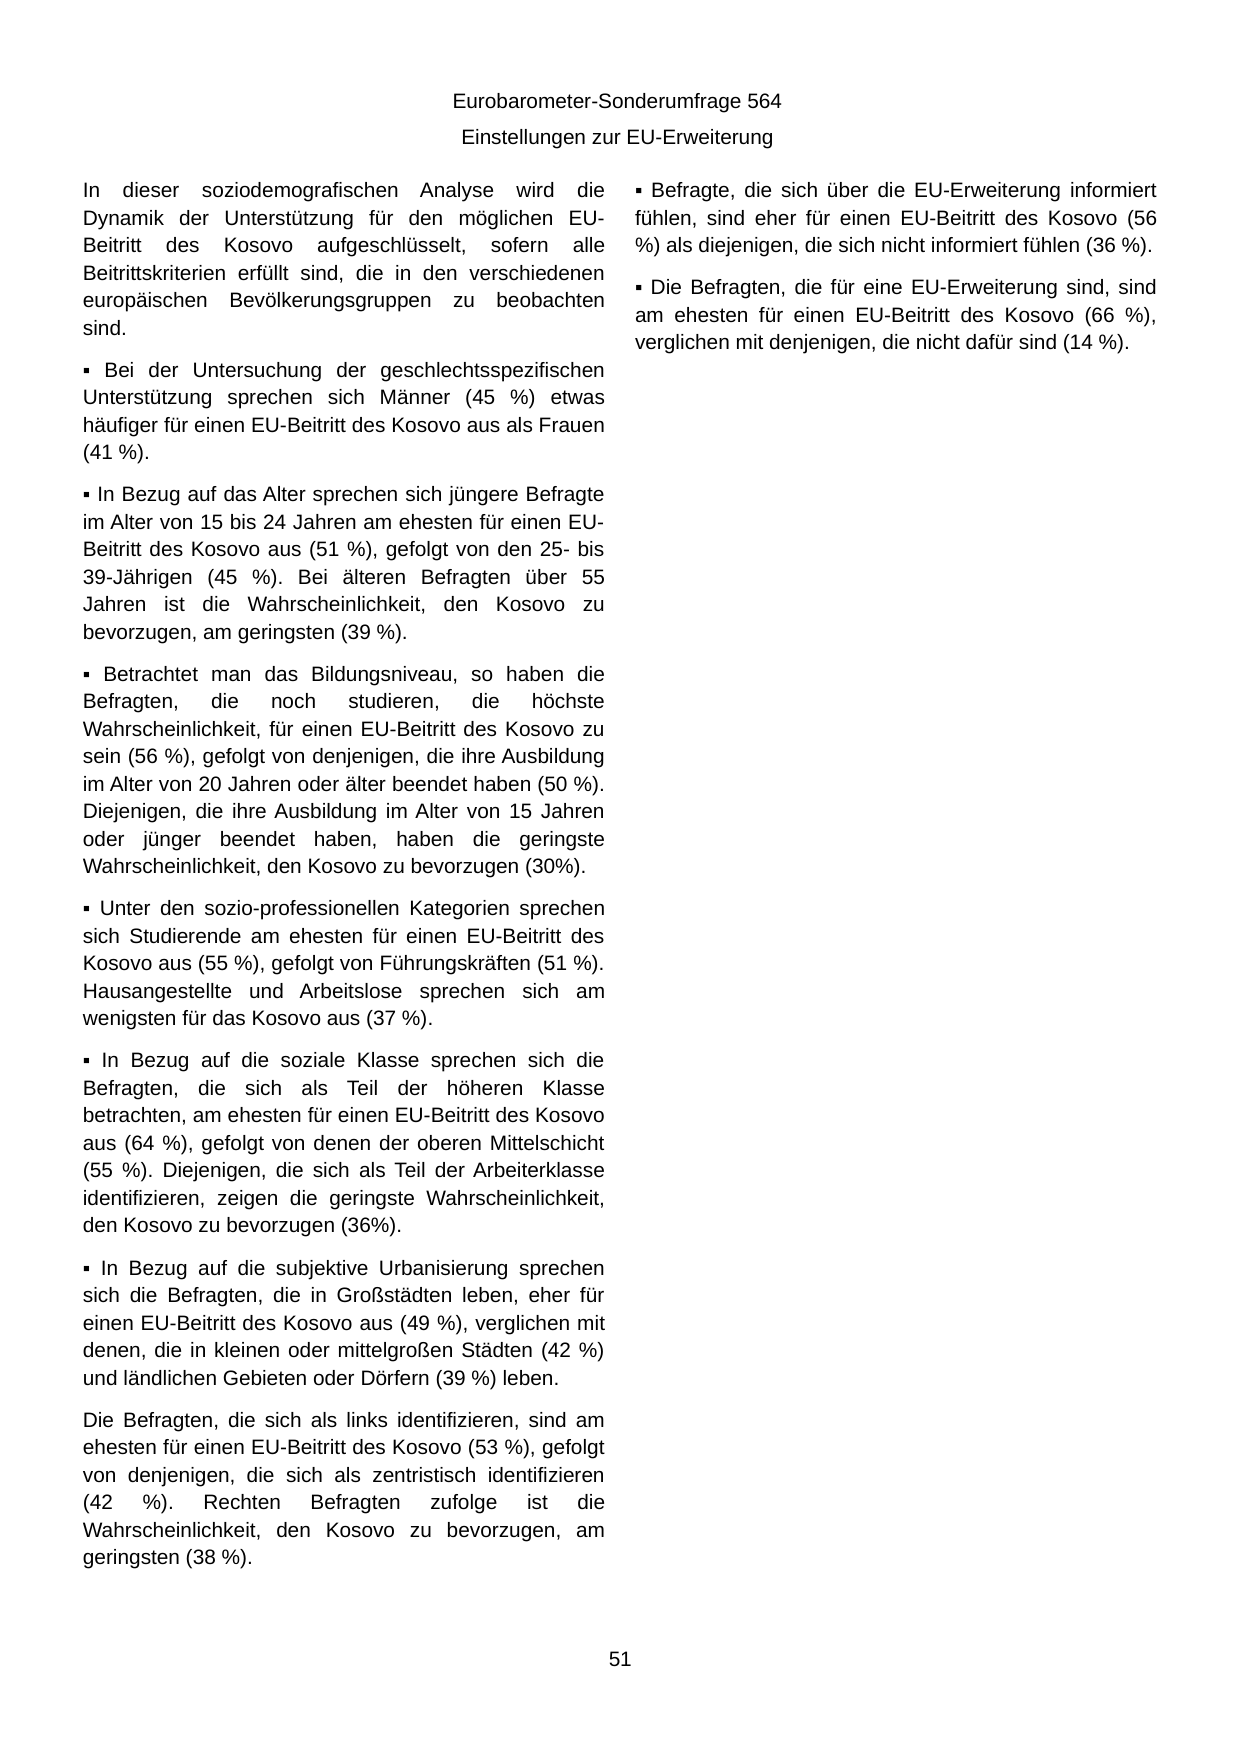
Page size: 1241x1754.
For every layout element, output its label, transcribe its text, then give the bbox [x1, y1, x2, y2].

text In dieser soziodemografischen Analyse wird die Dynamik der Unterstützung für den möglichen EU-Beitritt des Kosovo aufgeschlüsselt, sofern alle Beitrittskriterien erfüllt sind, die in den verschiedenen europäischen Bevölkerungsgruppen zu beobachten sind. [83, 178, 605, 339]
text ▪ In Bezug auf das Alter sprechen sich jüngere Befragte im Alter von 15 bis 24 Jahren am ehesten für einen EU-Beitritt des Kosovo aus (51 %), gefolgt von den 25- bis 39-Jährigen (45 %). Bei älteren Befragten über 55 Jahren ist die Wahrscheinlichkeit, den Kosovo zu bevorzugen, am geringsten (39 %). [83, 482, 605, 643]
text ▪ Bei der Untersuchung der geschlechtsspezifischen Unterstützung sprechen sich Männer (45 %) etwas häufiger für einen EU-Beitritt des Kosovo aus als Frauen (41 %). [83, 357, 605, 464]
text ▪ Befragte, die sich über die EU-Erweiterung informiert fühlen, sind eher für einen EU-Beitritt des Kosovo (56 %) als diejenigen, die sich nicht informiert fühlen (36 %). [635, 178, 1157, 257]
text ▪ In Bezug auf die soziale Klasse sprechen sich die Befragten, die sich als Teil der höheren Klasse betrachten, am ehesten für einen EU-Beitritt des Kosovo aus (64 %), gefolgt von denen der oberen Mittelschicht (55 %). Diejenigen, die sich als Teil der Arbeiterklasse identifizieren, zeigen die geringste Wahrscheinlichkeit, den Kosovo zu bevorzugen (36%). [83, 1048, 605, 1237]
text Die Befragten, die sich als links identifizieren, sind am ehesten für einen EU-Beitritt des Kosovo (53 %), gefolgt von denjenigen, die sich als zentristisch identifizieren (42 %). Rechten Befragten zufolge ist die Wahrscheinlichkeit, den Kosovo zu bevorzugen, am geringsten (38 %). [83, 1407, 605, 1569]
text ▪ Die Befragten, die für eine EU-Erweiterung sind, sind am ehesten für einen EU-Beitritt des Kosovo (66 %), verglichen mit denjenigen, die nicht dafür sind (14 %). [635, 275, 1157, 354]
text ▪ Betrachtet man das Bildungsniveau, so haben die Befragten, die noch studieren, die höchste Wahrscheinlichkeit, für einen EU-Beitritt des Kosovo zu sein (56 %), gefolgt von denjenigen, die ihre Ausbildung im Alter von 20 Jahren oder älter beendet haben (50 %). Diejenigen, die ihre Ausbildung im Alter von 15 Jahren oder jünger beendet haben, haben die geringste Wahrscheinlichkeit, den Kosovo zu bevorzugen (30%). [83, 662, 605, 878]
text ▪ Unter den sozio-professionellen Kategorien sprechen sich Studierende am ehesten für einen EU-Beitritt des Kosovo aus (55 %), gefolgt von Führungskräften (51 %). Hausangestellte und Arbeitslose sprechen sich am wenigsten für das Kosovo aus (37 %). [83, 896, 605, 1030]
text ▪ In Bezug auf die subjektive Urbanisierung sprechen sich die Befragten, die in Großstädten leben, eher für einen EU-Beitritt des Kosovo aus (49 %), verglichen mit denen, die in kleinen oder mittelgroßen Städten (42 %) und ländlichen Gebieten oder Dörfern (39 %) leben. [83, 1255, 605, 1389]
